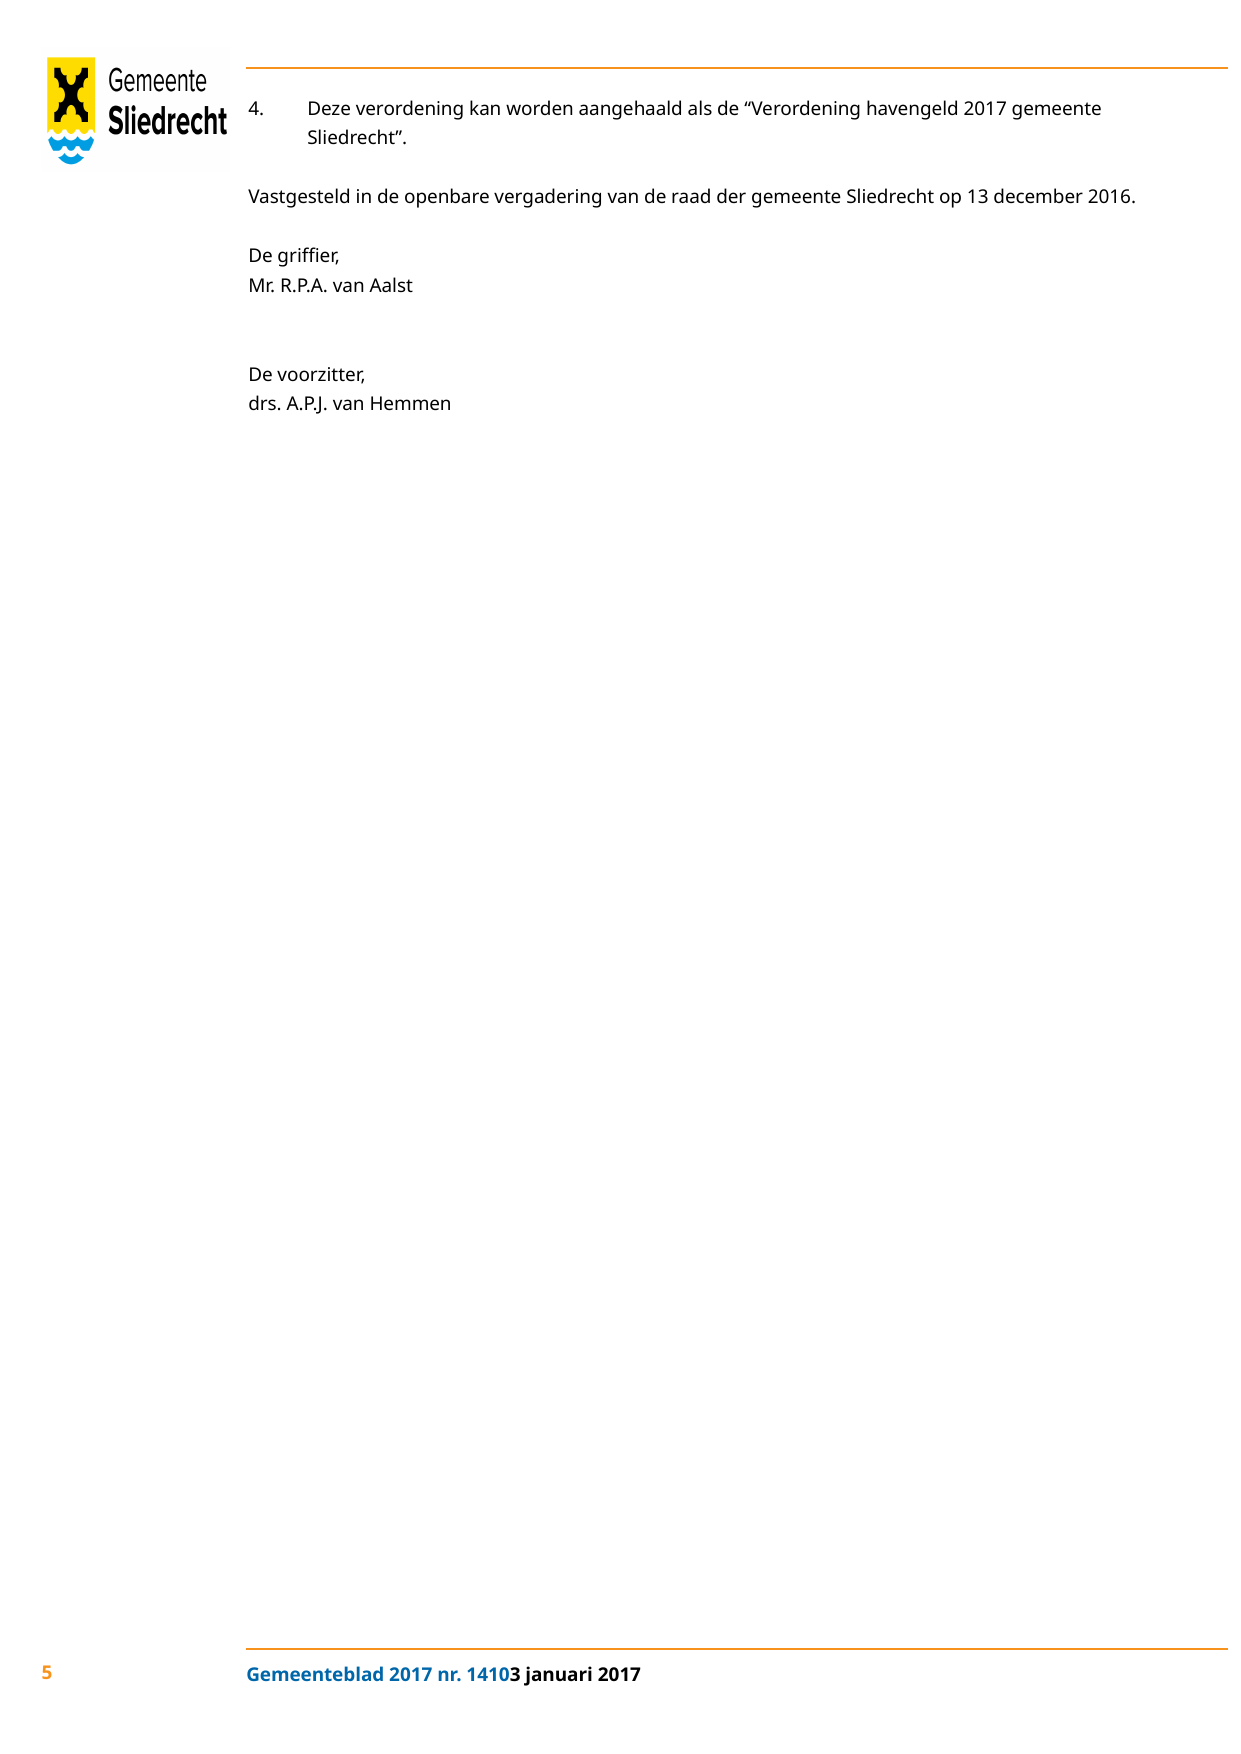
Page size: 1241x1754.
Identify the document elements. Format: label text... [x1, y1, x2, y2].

text Vastgesteld in de openbare vergadering van de raad der gemeente Sliedrecht op 13 december 2016. [248, 183, 1152, 209]
text drs. A.P.J. van Hemmen [248, 391, 1152, 416]
list Deze verordening kan worden aangehaald als de “Verordening havengeld 2017 gemeente Sliedrecht”. [248, 95, 1152, 150]
picture [41, 47, 231, 172]
text De griffier, [248, 243, 1152, 268]
text De voorzitter, [248, 361, 1152, 387]
text Mr. R.P.A. van Aalst [248, 272, 1152, 298]
